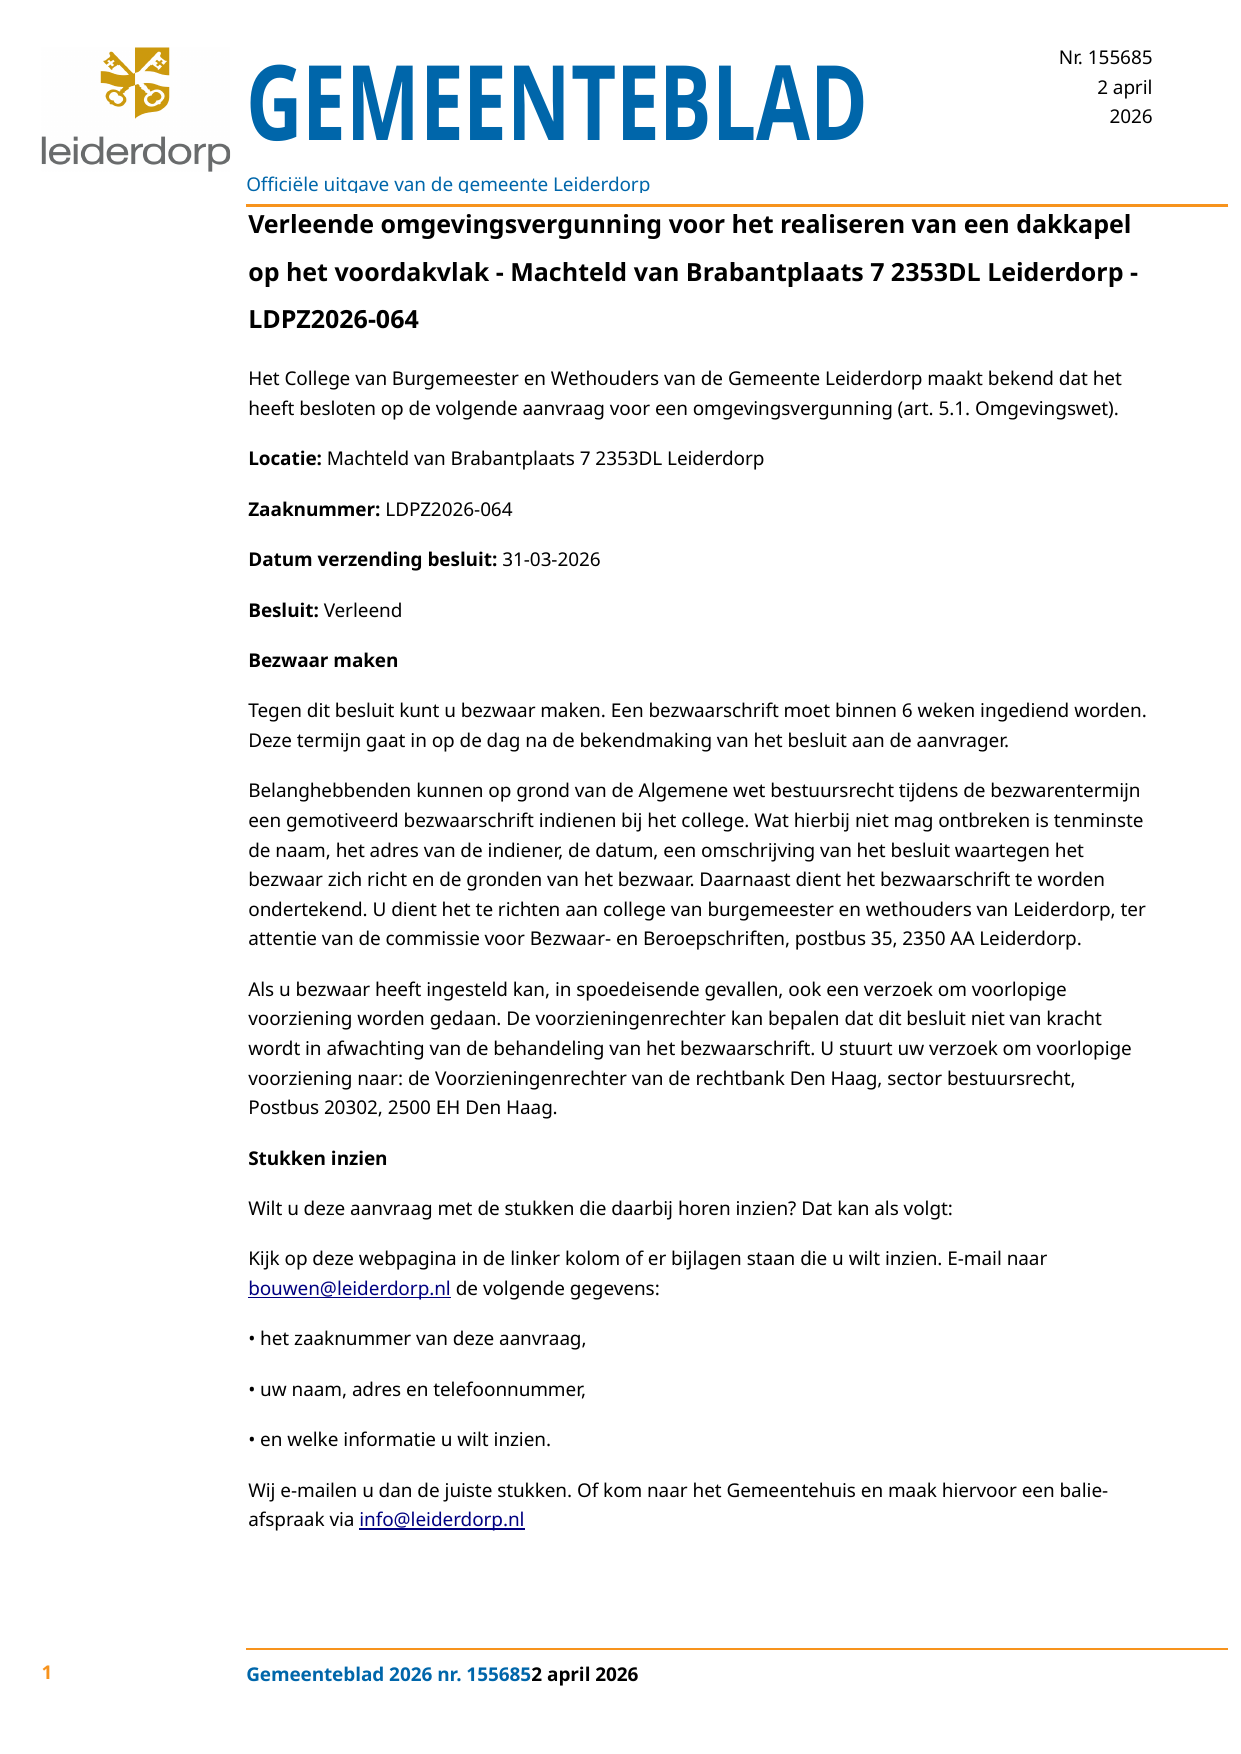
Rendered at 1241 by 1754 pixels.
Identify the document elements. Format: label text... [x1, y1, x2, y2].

text Zaaknummer: LDPZ2026-064 [248, 496, 1152, 522]
text Verleende omgevingsvergunning voor het realiseren van een dakkapel op het voordakvlak - Machteld van Brabantplaats 7 2353DL Leiderdorp - LDPZ2026-064 [248, 207, 1152, 336]
text Stukken inzien [248, 1145, 1152, 1170]
text Besluit: Verleend [248, 597, 1152, 622]
text Als u bezwaar heeft ingesteld kan, in spoedeisende gevallen, ook een verzoek om voorlopige voorziening worden gedaan. De voorzieningenrechter kan bepalen dat dit besluit niet van kracht wordt in afwachting van de behandeling van het bezwaarschrift. U stuurt uw verzoek om voorlopige voorziening naar: de Voorzieningenrechter van de rechtbank Den Haag, sector bestuursrecht, Postbus 20302, 2500 EH Den Haag. [248, 976, 1152, 1120]
text Wij e-mailen u dan de juiste stukken. Of kom naar het Gemeentehuis en maak hiervoor een balie-afspraak via info@leiderdorp.nl [248, 1477, 1152, 1532]
text Locatie: Machteld van Brabantplaats 7 2353DL Leiderdorp [248, 446, 1152, 471]
text • en welke informatie u wilt inzien. [248, 1426, 1152, 1452]
picture [41, 47, 231, 172]
text • het zaaknummer van deze aanvraag, [248, 1326, 1152, 1351]
text Belanghebbenden kunnen op grond van de Algemene wet bestuursrecht tijdens de bezwarentermijn een gemotiveerd bezwaarschrift indienen bij het college. Wat hierbij niet mag ontbreken is tenminste de naam, het adres van de indiener, de datum, een omschrijving van het besluit waartegen het bezwaar zich richt en de gronden van het bezwaar. Daarnaast dient het bezwaarschrift te worden ondertekend. U dient het te richten aan college van burgemeester en wethouders van Leiderdorp, ter attentie van de commissie voor Bezwaar- en Beroepschriften, postbus 35, 2350 AA Leiderdorp. [248, 778, 1152, 951]
text Het College van Burgemeester en Wethouders van de Gemeente Leiderdorp maakt bekend dat het heeft besloten op de volgende aanvraag voor een omgevingsvergunning (art. 5.1. Omgevingswet). [248, 366, 1152, 421]
text Wilt u deze aanvraag met de stukken die daarbij horen inzien? Dat kan als volgt: [248, 1195, 1152, 1221]
text • uw naam, adres en telefoonnummer, [248, 1376, 1152, 1402]
text Kijk op deze webpagina in de linker kolom of er bijlagen staan die u wilt inzien. E-mail naar bouwen@leiderdorp.nl de volgende gegevens: [248, 1246, 1152, 1301]
text Bezwaar maken [248, 647, 1152, 673]
text Tegen dit besluit kunt u bezwaar maken. Een bezwaarschrift moet binnen 6 weken ingediend worden. Deze termijn gaat in op de dag na de bekendmaking van het besluit aan de aanvrager. [248, 698, 1152, 753]
text Datum verzending besluit: 31-03-2026 [248, 546, 1152, 572]
